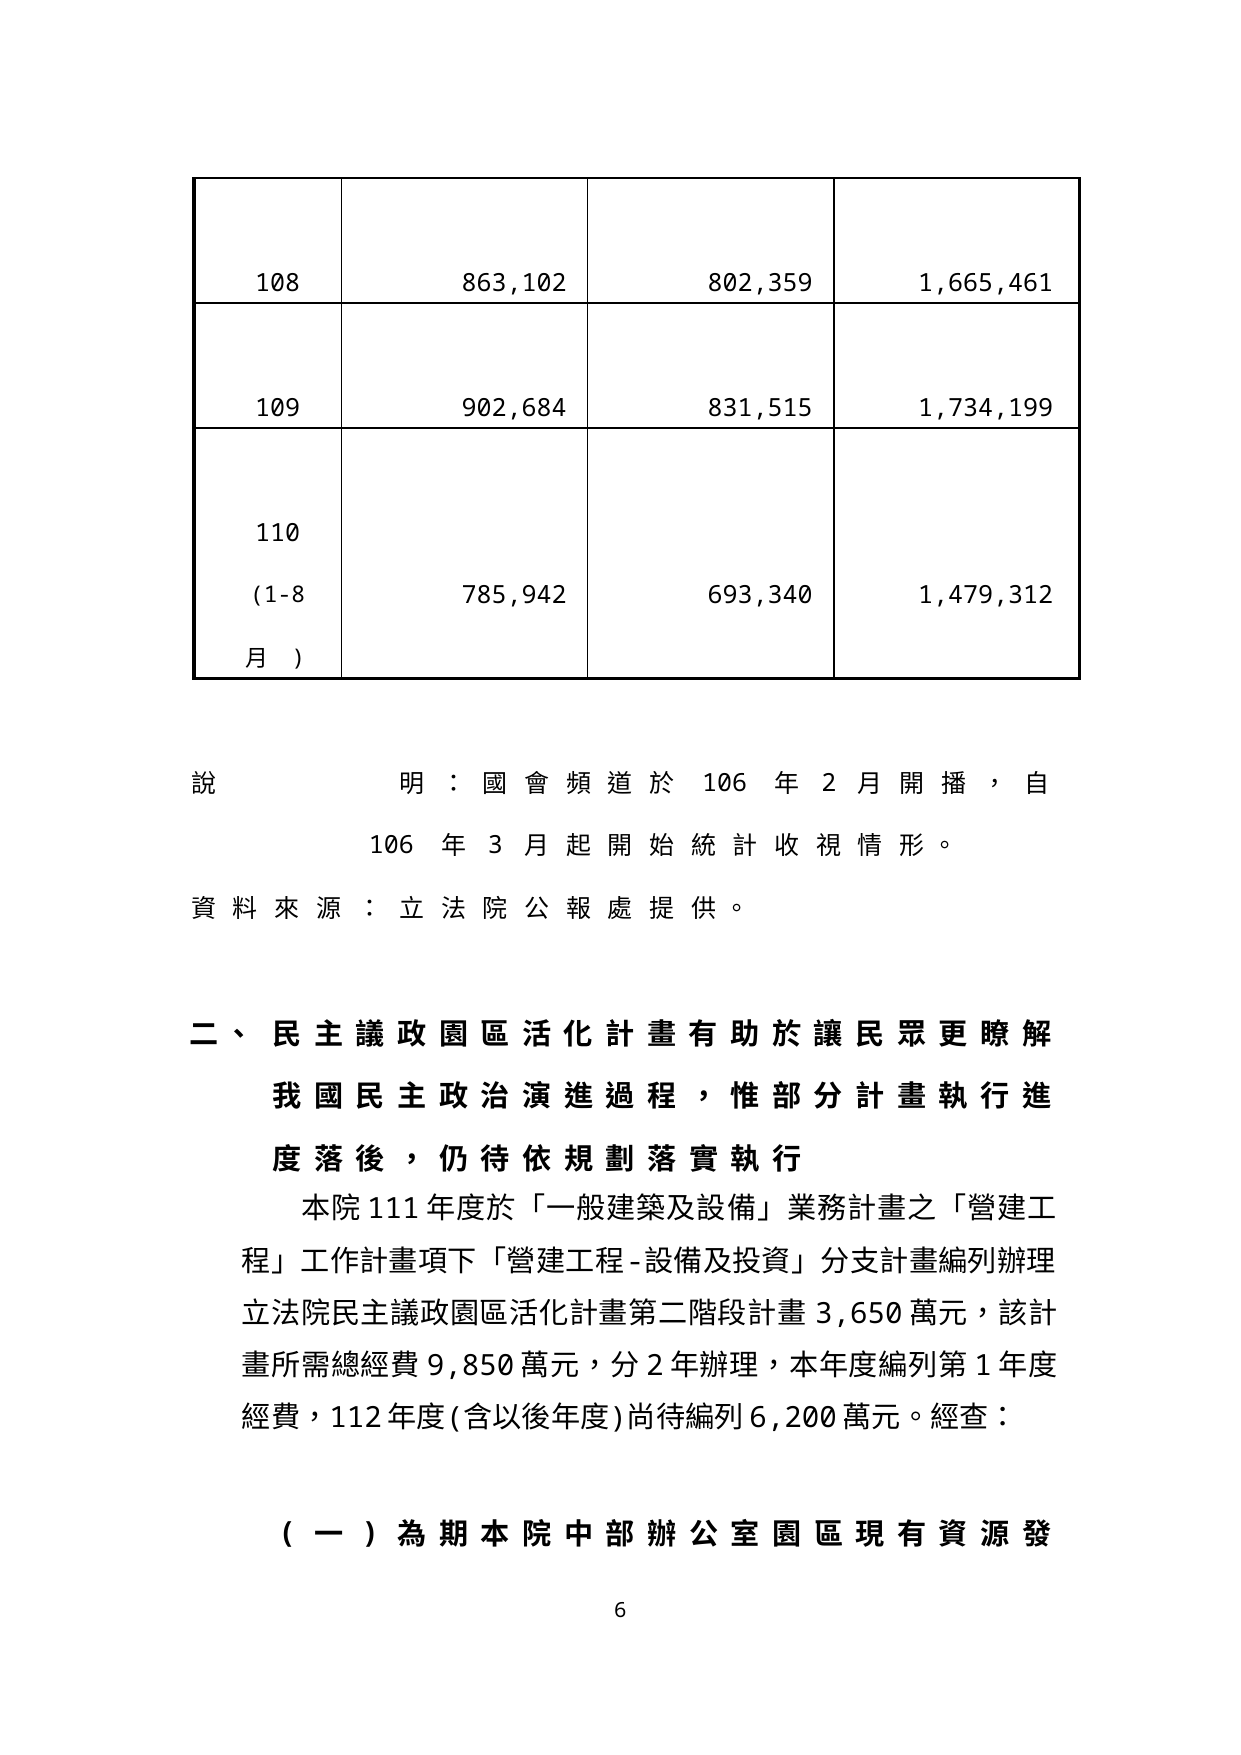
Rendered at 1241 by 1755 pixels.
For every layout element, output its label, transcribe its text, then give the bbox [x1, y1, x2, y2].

table_cell 108 [196, 179, 341, 302]
table_cell 1,734,199 [835, 304, 1078, 427]
table_cell 693,340 [588, 429, 833, 677]
text 說 明：國會頻道於106年2月開播，自106年3月起開始統計收視情形。 [183, 740, 1087, 865]
table_cell 1,479,312 [835, 429, 1078, 677]
text 資料來源：立法院公報處提供。 [183, 865, 1058, 927]
table_cell 802,359 [588, 179, 833, 302]
text 二、民主議政園區活化計畫有助於讓民眾更瞭解我國民主政治演進過程，惟部分計畫執行進度落後，仍待依規劃落實執行 [183, 990, 1058, 1177]
table_cell 109 [196, 304, 341, 427]
text (一)為期本院中部辦公室園區現有資源發 [242, 1490, 1058, 1552]
table_cell 785,942 [342, 429, 587, 677]
text 本院111年度於「一般建築及設備」業務計畫之「營建工程」工作計畫項下「營建工程-設備及投資」分支計畫編列辦理立法院民主議政園區活化計畫第二階段計畫3,650萬元，該計畫所需總經費9,850萬元，分2年辦理，本年度編列第1年度經費，112年度(含以後年度)尚待編列6,200萬元。經查： [242, 1177, 1058, 1438]
table_cell 1,665,461 [835, 179, 1078, 302]
table_cell 863,102 [342, 179, 587, 302]
table_cell 902,684 [342, 304, 587, 427]
table_cell 110 (1-8月) [196, 429, 341, 677]
table_cell 831,515 [588, 304, 833, 427]
